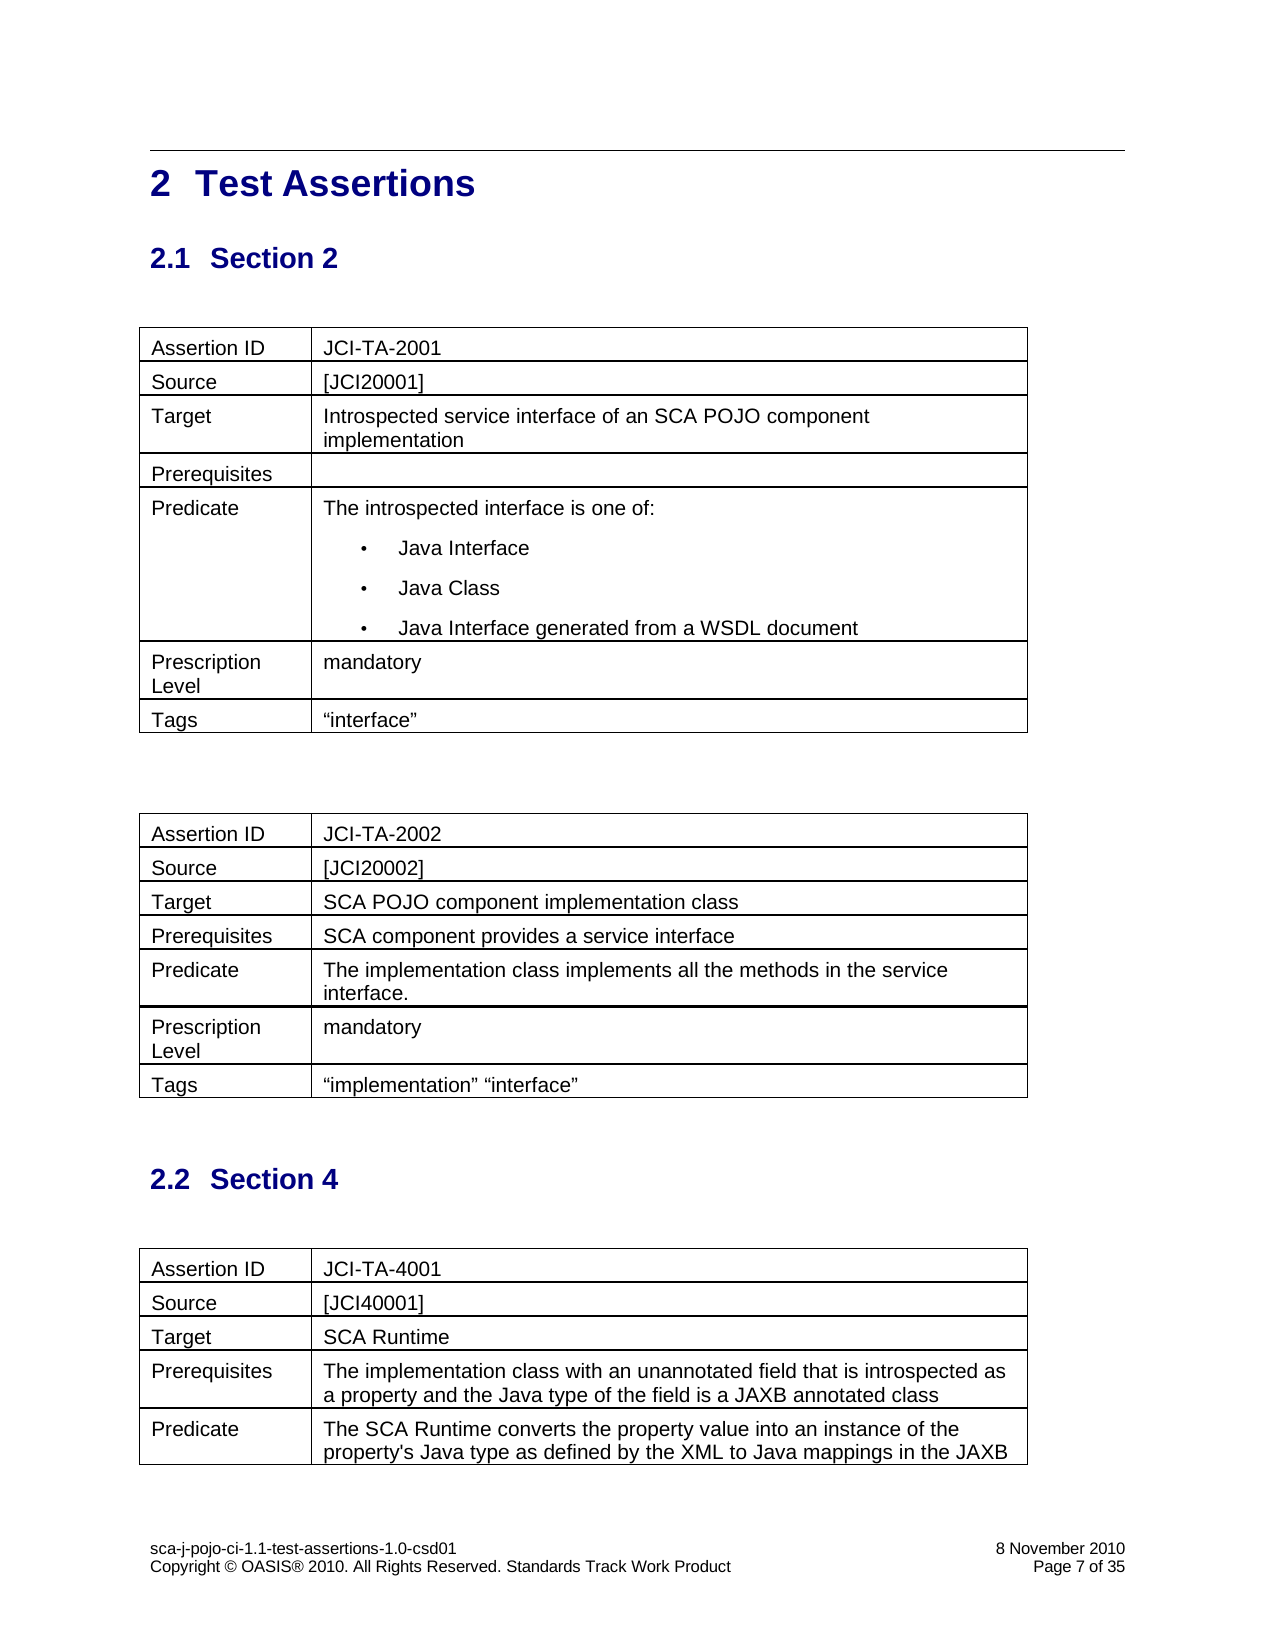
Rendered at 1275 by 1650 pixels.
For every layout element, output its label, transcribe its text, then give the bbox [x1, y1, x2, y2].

table_cell Target [140, 396, 311, 452]
table_cell SCA Runtime [312, 1317, 1027, 1349]
table_cell The SCA Runtime converts the property value into an instance of the property's Java type as defined by the XML to Java mappings in the JAXB [312, 1409, 1027, 1464]
table_cell Prerequisites [140, 1351, 311, 1407]
table_cell Predicate [140, 950, 311, 1005]
table_cell SCA POJO component implementation class [312, 882, 1027, 914]
table_cell [JCI20001] [312, 362, 1027, 394]
table_cell mandatory [312, 1008, 1027, 1063]
table_cell SCA component provides a service interface [312, 916, 1027, 948]
table_cell “interface” [312, 700, 1027, 732]
table_cell “implementation” “interface” [312, 1065, 1027, 1097]
table_cell The implementation class with an unannotated field that is introspected as a property and the Java type of the field is a JAXB annotated class [312, 1351, 1027, 1407]
table_cell Predicate [140, 488, 311, 640]
table_cell Prerequisites [140, 916, 311, 948]
table_header Assertion ID [140, 814, 311, 846]
table_cell Prescription Level [140, 642, 311, 698]
table_header JCI-TA-2001 [312, 328, 1027, 360]
table_cell Predicate [140, 1409, 311, 1464]
table_header JCI-TA-4001 [312, 1249, 1027, 1281]
table_cell Target [140, 1317, 311, 1349]
table_cell Prescription Level [140, 1008, 311, 1063]
table_cell Source [140, 1283, 311, 1315]
table_header JCI-TA-2002 [312, 814, 1027, 846]
table_cell Source [140, 848, 311, 880]
table_cell Introspected service interface of an SCA POJO component implementation [312, 396, 1027, 452]
table_cell [312, 454, 1027, 486]
table_cell Tags [140, 1065, 311, 1097]
table_cell [JCI20002] [312, 848, 1027, 880]
subtitle Section 4 [150, 1163, 1125, 1196]
table_cell Prerequisites [140, 454, 311, 486]
table_cell Source [140, 362, 311, 394]
table_header Assertion ID [140, 328, 311, 360]
table_cell Tags [140, 700, 311, 732]
table_cell [JCI40001] [312, 1283, 1027, 1315]
table_cell mandatory [312, 642, 1027, 698]
table_cell The introspected interface is one of: Java Interface Java Class Java Interface generated from a WSDL document [312, 488, 1027, 640]
subtitle Section 2 [150, 242, 1125, 274]
subtitle Test Assertions [150, 151, 1125, 204]
table_header Assertion ID [140, 1249, 311, 1281]
table_cell Target [140, 882, 311, 914]
table_cell The implementation class implements all the methods in the service interface. [312, 950, 1027, 1005]
